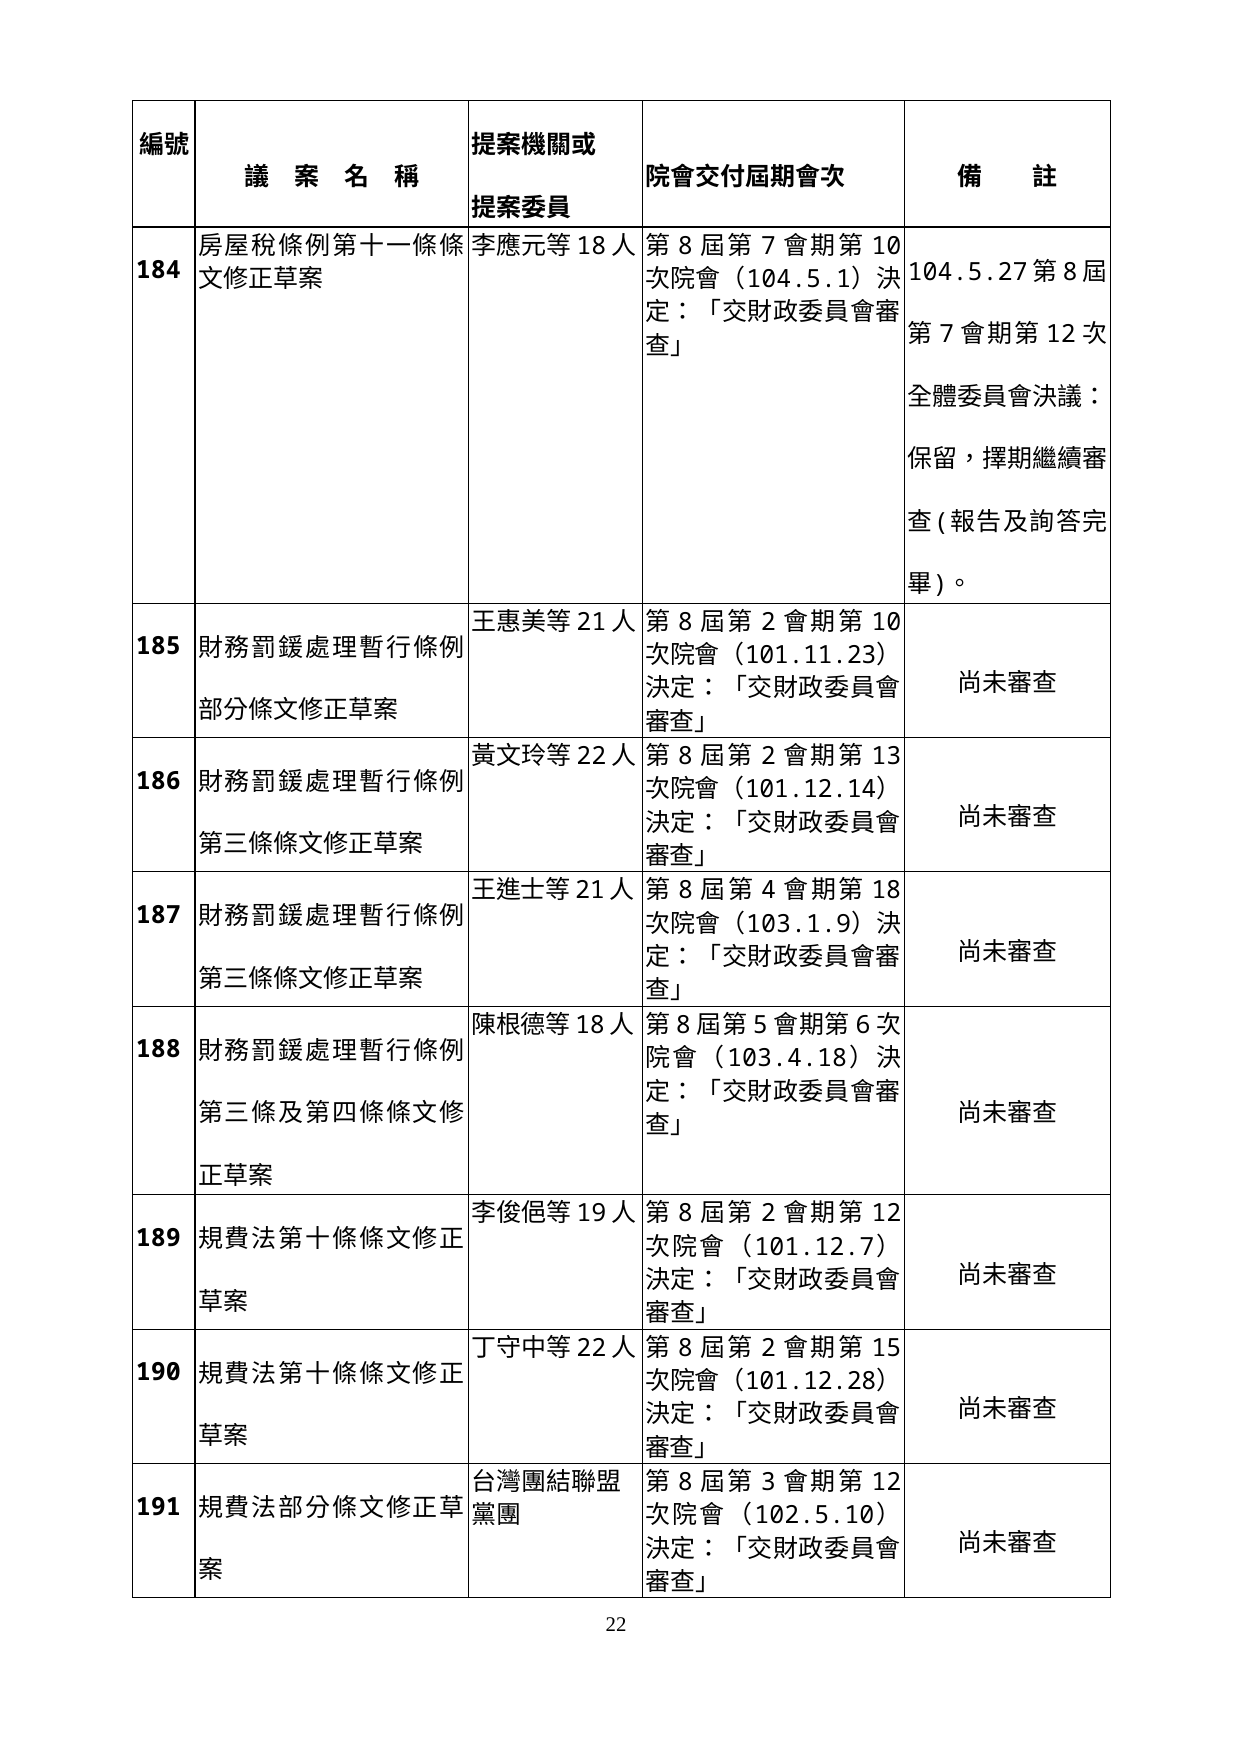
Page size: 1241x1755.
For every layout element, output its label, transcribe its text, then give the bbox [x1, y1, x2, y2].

table_cell [133, 1195, 194, 1328]
table_cell 第8屆第7會期第10次院會（104.5.1）決定：「交財政委員會審查」 [643, 228, 904, 602]
table_cell [133, 1007, 194, 1194]
table_cell 第8屆第2會期第13次院會（101.12.14）決定：「交財政委員會審查」 [643, 738, 904, 871]
table_cell 李應元等18人 [469, 228, 642, 602]
table_cell [133, 604, 194, 737]
table_header 備 註 [905, 101, 1110, 226]
table_cell 黃文玲等22人 [469, 738, 642, 871]
table_cell 尚未審查 [905, 1330, 1110, 1463]
table_cell 房屋稅條例第十一條條文修正草案 [196, 228, 468, 602]
table_cell 尚未審查 [905, 604, 1110, 737]
table_header 提案機關或 提案委員 [469, 101, 642, 226]
table_header 議 案 名 稱 [196, 101, 468, 226]
table_cell 規費法部分條文修正草案 [196, 1464, 468, 1597]
table_cell 第8屆第4會期第18次院會（103.1.9）決定：「交財政委員會審查」 [643, 872, 904, 1006]
table_cell 第8屆第2會期第12次院會（101.12.7）決定：「交財政委員會審查」 [643, 1195, 904, 1328]
table_cell 丁守中等22人 [469, 1330, 642, 1463]
table_header 院會交付屆期會次 [643, 101, 904, 226]
table_cell 財務罰鍰處理暫行條例第三條條文修正草案 [196, 738, 468, 871]
table_cell 第8屆第5會期第6次院會（103.4.18）決定：「交財政委員會審查」 [643, 1007, 904, 1194]
table_cell 104.5.27第8屆第7會期第12次全體委員會決議：保留，擇期繼續審查(報告及詢答完畢)。 [905, 228, 1110, 602]
table_cell 台灣團結聯盟黨團 [469, 1464, 642, 1597]
table_cell [133, 738, 194, 871]
table_cell 陳根德等18人 [469, 1007, 642, 1194]
table_cell [133, 1464, 194, 1597]
table_cell 第8屆第3會期第12次院會（102.5.10）決定：「交財政委員會審查」 [643, 1464, 904, 1597]
table_cell 尚未審查 [905, 738, 1110, 871]
table_cell 財務罰鍰處理暫行條例部分條文修正草案 [196, 604, 468, 737]
table_cell 第8屆第2會期第15次院會（101.12.28）決定：「交財政委員會審查」 [643, 1330, 904, 1463]
table_cell 規費法第十條條文修正草案 [196, 1330, 468, 1463]
table_cell 規費法第十條條文修正草案 [196, 1195, 468, 1328]
table_cell 尚未審查 [905, 1464, 1110, 1597]
table_cell [133, 872, 194, 1006]
table_cell 第8屆第2會期第10次院會（101.11.23）決定：「交財政委員會審查」 [643, 604, 904, 737]
table_cell 財務罰鍰處理暫行條例第三條及第四條條文修正草案 [196, 1007, 468, 1194]
table_cell 王進士等21人 [469, 872, 642, 1006]
table_cell [133, 228, 194, 602]
table_header 編號 [133, 101, 194, 226]
table_cell 財務罰鍰處理暫行條例第三條條文修正草案 [196, 872, 468, 1006]
table_cell 尚未審查 [905, 1195, 1110, 1328]
table_cell 尚未審查 [905, 1007, 1110, 1194]
table_cell [133, 1330, 194, 1463]
table_cell 尚未審查 [905, 872, 1110, 1006]
table_cell 李俊俋等19人 [469, 1195, 642, 1328]
table_cell 王惠美等21人 [469, 604, 642, 737]
